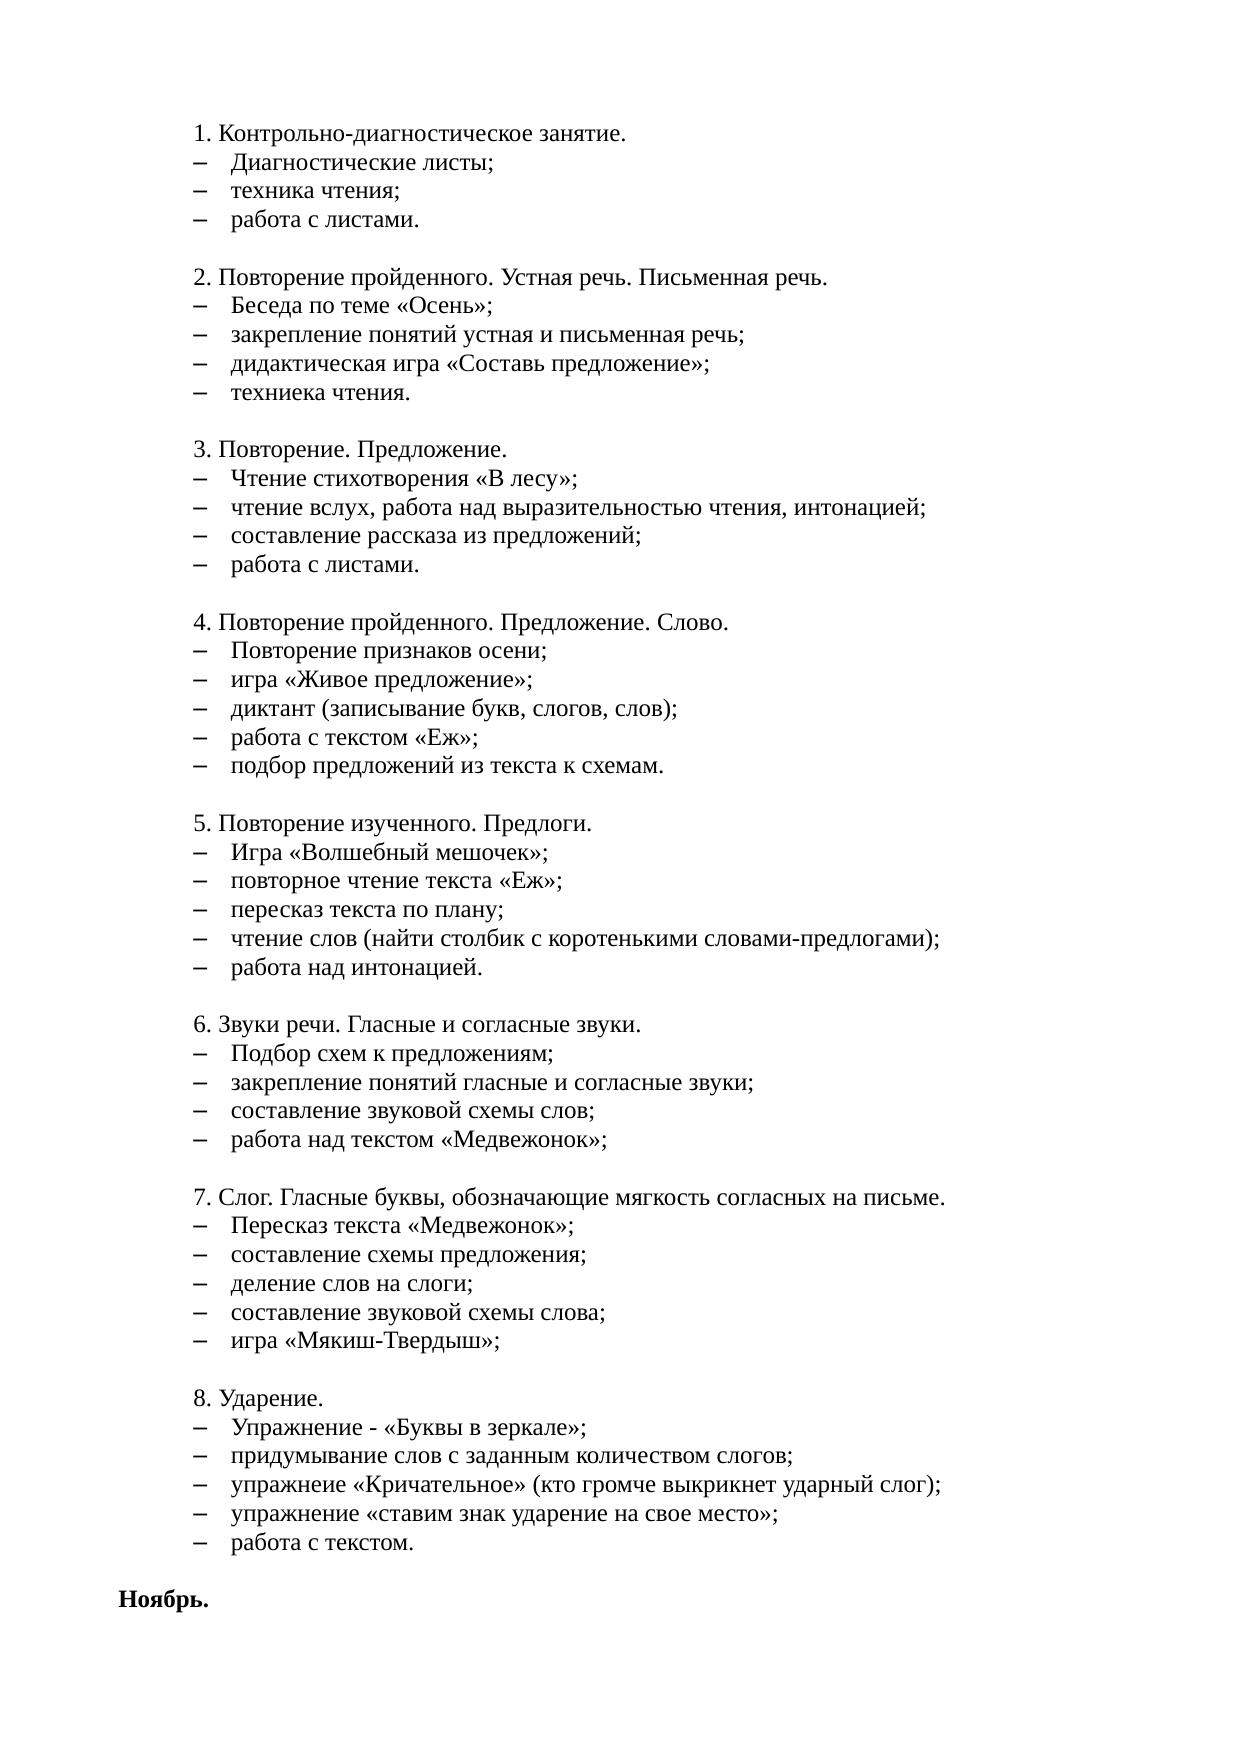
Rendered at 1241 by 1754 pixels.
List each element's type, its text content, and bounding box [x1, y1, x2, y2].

list составление звуковой схемы слов; [193, 1096, 1122, 1124]
list составление рассказа из предложений; [193, 521, 1122, 549]
list работа над интонацией. [193, 952, 1122, 981]
list 1. Контрольно-диагностическое занятие. [156, 118, 1122, 147]
list придумывание слов с заданным количеством слогов; [193, 1441, 1122, 1469]
list дидактическая игра «Составь предложение»; [193, 348, 1122, 377]
list Игра «Волшебный мешочек»; [193, 837, 1122, 866]
list повторное чтение текста «Еж»; [193, 866, 1122, 894]
list закрепление понятий устная и письменная речь; [193, 319, 1122, 348]
list 8. Ударение. [156, 1383, 1122, 1412]
list Диагностические листы; [193, 147, 1122, 176]
list составление схемы предложения; [193, 1239, 1122, 1268]
list работа с листами. [193, 204, 1122, 233]
list упражнеие «Кричательное» (кто громче выкрикнет ударный слог); [193, 1469, 1122, 1498]
list работа над текстом «Медвежонок»; [193, 1124, 1122, 1153]
list Пересказ текста «Медвежонок»; [193, 1211, 1122, 1239]
list 3. Повторение. Предложение. [156, 434, 1122, 463]
list Подбор схем к предложениям; [193, 1038, 1122, 1067]
list составление звуковой схемы слова; [193, 1297, 1122, 1326]
list диктант (записывание букв, слогов, слов); [193, 693, 1122, 722]
list игра «Живое предложение»; [193, 664, 1122, 693]
list техника чтения; [193, 176, 1122, 204]
list пересказ текста по плану; [193, 894, 1122, 923]
list 4. Повторение пройденного. Предложение. Слово. [156, 607, 1122, 636]
list Упражнение - «Буквы в зеркале»; [193, 1412, 1122, 1441]
list 5. Повторение изученного. Предлоги. [156, 808, 1122, 837]
list 2. Повторение пройденного. Устная речь. Письменная речь. [156, 262, 1122, 291]
list деление слов на слоги; [193, 1268, 1122, 1297]
list работа с листами. [193, 549, 1122, 578]
list работа с текстом «Еж»; [193, 722, 1122, 751]
list игра «Мякиш-Твердыш»; [193, 1326, 1122, 1354]
list Чтение стихотворения «В лесу»; [193, 463, 1122, 492]
list Беседа по теме «Осень»; [193, 291, 1122, 319]
list подбор предложений из текста к схемам. [193, 751, 1122, 779]
list 7. Слог. Гласные буквы, обозначающие мягкость согласных на письме. [156, 1182, 1122, 1211]
text Ноябрь. [118, 1584, 1122, 1613]
list техниека чтения. [193, 377, 1122, 406]
list 6. Звуки речи. Гласные и согласные звуки. [156, 1009, 1122, 1038]
list чтение вслух, работа над выразительностью чтения, интонацией; [193, 492, 1122, 521]
list чтение слов (найти столбик с коротенькими словами-предлогами); [193, 923, 1122, 952]
list работа с текстом. [193, 1527, 1122, 1556]
list упражнение «ставим знак ударение на свое место»; [193, 1498, 1122, 1527]
list Повторение признаков осени; [193, 636, 1122, 664]
list закрепление понятий гласные и согласные звуки; [193, 1067, 1122, 1096]
